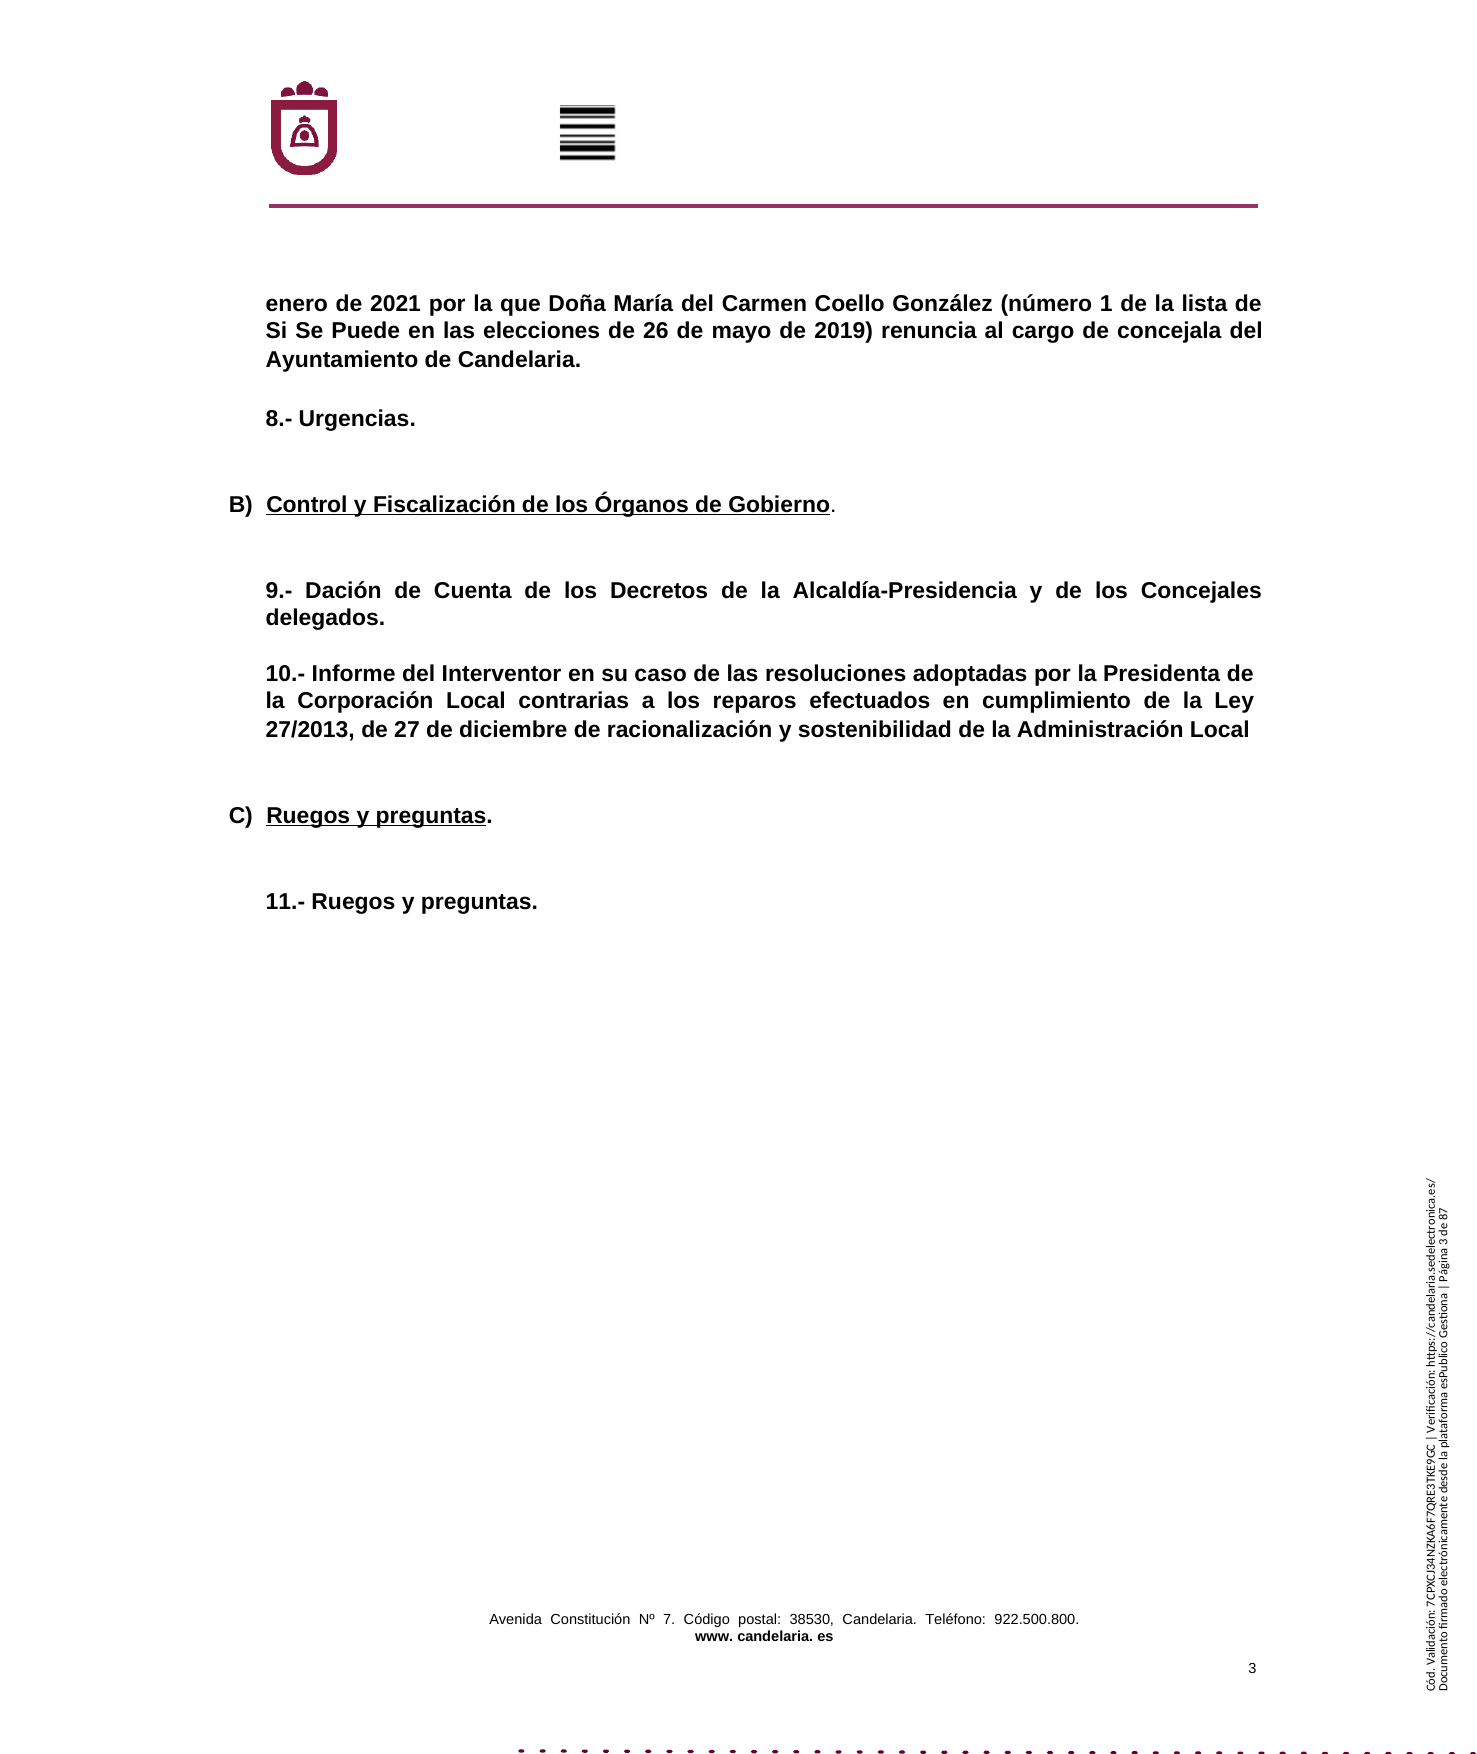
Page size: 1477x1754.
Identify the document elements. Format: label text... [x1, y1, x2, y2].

list Control y Fiscalización de los Órganos de Gobierno. [228, 489, 1269, 518]
text 11.- Ruegos y preguntas. [265, 888, 1263, 914]
list Ruegos y preguntas. [228, 801, 1269, 829]
text 9.- Dación de Cuenta de los Decretos de la Alcaldía-Presidencia y de los Concejales delegados. [265, 577, 1263, 630]
text 10.- Informe del Interventor en su caso de las resoluciones adoptadas por la Presidenta de la Corporación Local contrarias a los reparos efectuados en cumplimiento de la Ley 27/2013, de 27 de diciembre de racionalización y sostenibilidad de la Administración Local [265, 660, 1255, 742]
text enero de 2021 por la que Doña María del Carmen Coello González (número 1 de la lista de Si Se Puede en las elecciones de 26 de mayo de 2019) renuncia al cargo de concejala del Ayuntamiento de Candelaria. [265, 290, 1263, 372]
text 8.- Urgencias. [265, 403, 1263, 431]
